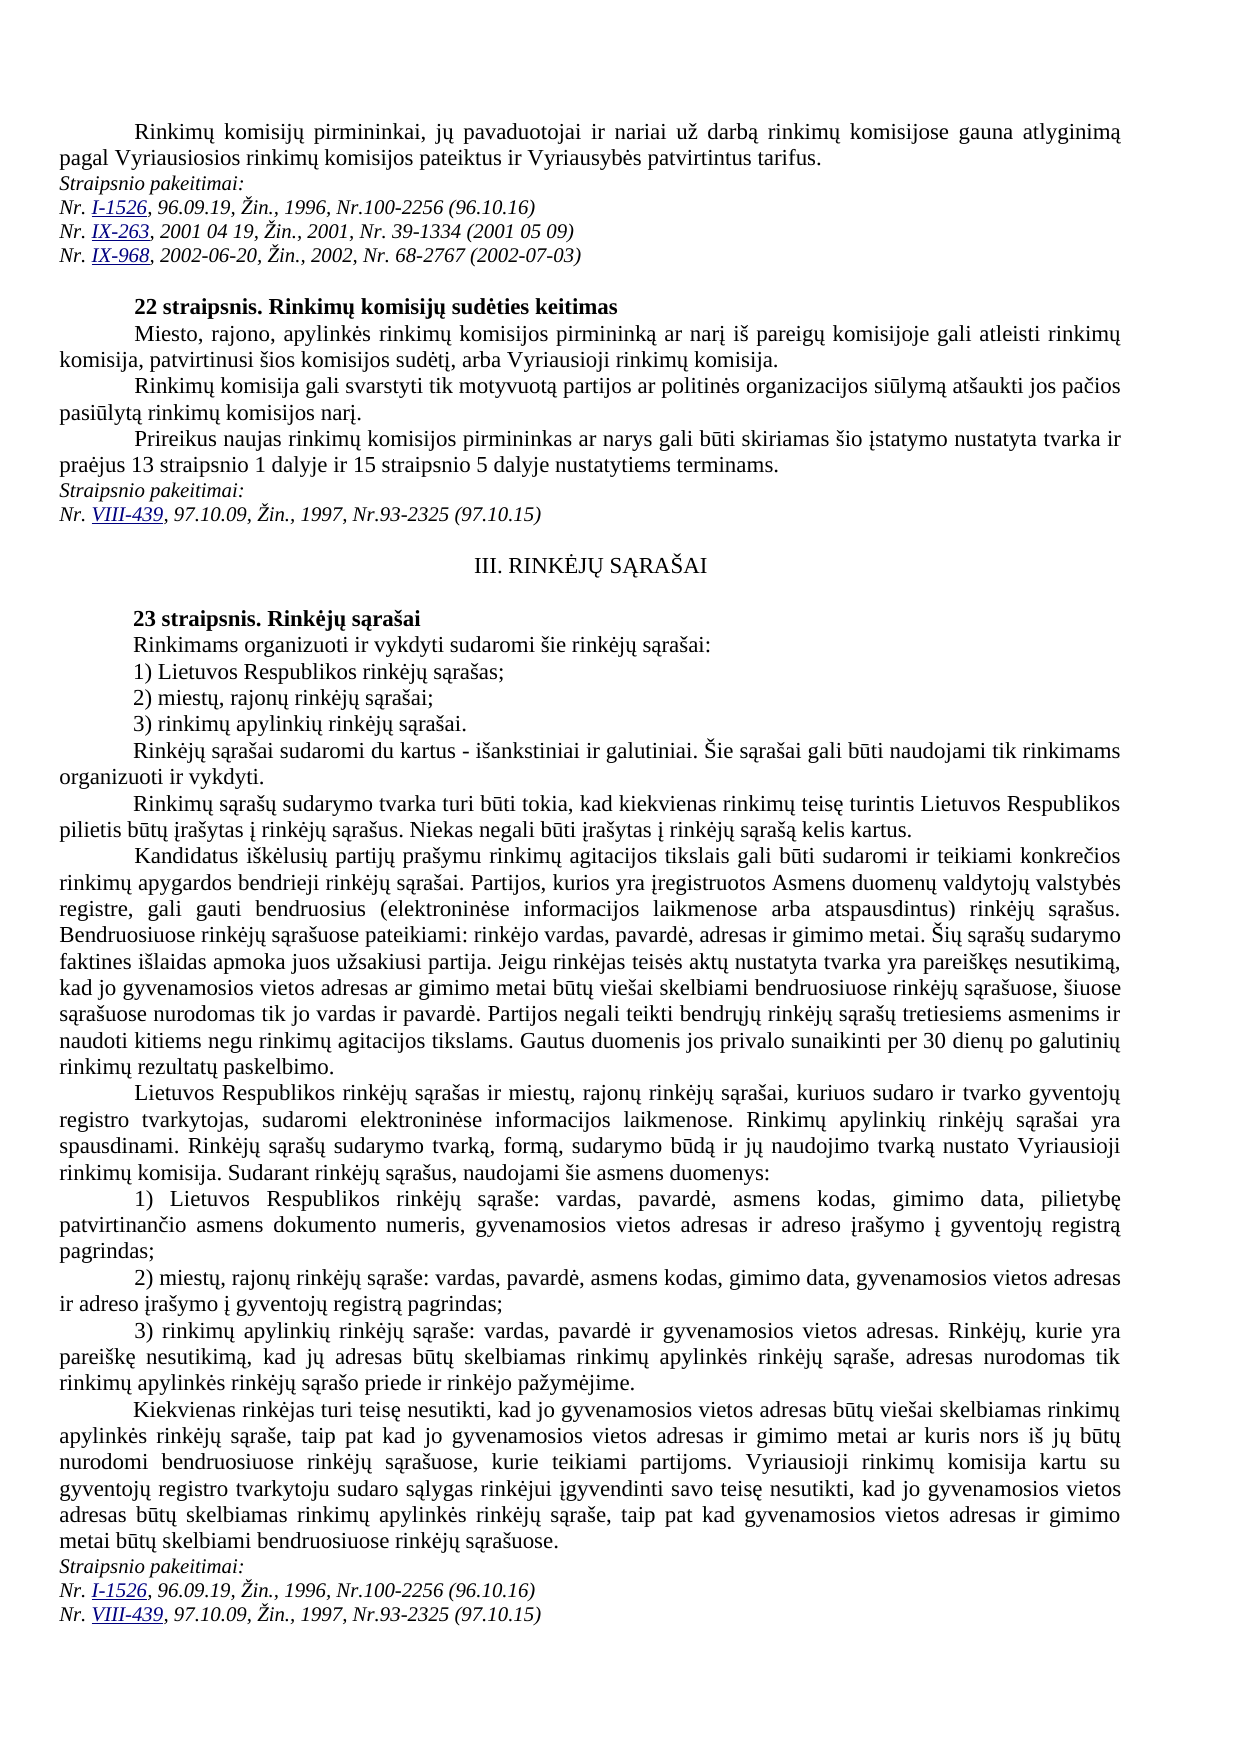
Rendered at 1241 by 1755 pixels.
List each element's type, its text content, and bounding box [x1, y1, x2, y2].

text 1) Lietuvos Respublikos rinkėjų sąrašas; [59, 658, 1122, 684]
text Rinkimų komisijų pirmininkai, jų pavaduotojai ir nariai už darbą rinkimų komisijose gauna atlyginimą pagal Vyriausiosios rinkimų komisijos pateiktus ir Vyriausybės patvirtintus tarifus. [59, 118, 1122, 171]
text Rinkimų komisija gali svarstyti tik motyvuotą partijos ar politinės organizacijos siūlymą atšaukti jos pačios pasiūlytą rinkimų komisijos narį. [59, 372, 1122, 425]
text 22 straipsnis. Rinkimų komisijų sudėties keitimas [59, 293, 1122, 320]
text Nr. VIII-439, 97.10.09, Žin., 1997, Nr.93-2325 (97.10.15) [59, 1602, 1122, 1626]
text Straipsnio pakeitimai: [59, 171, 1122, 195]
text Nr. I-1526, 96.09.19, Žin., 1996, Nr.100-2256 (96.10.16) [59, 195, 1122, 219]
text Straipsnio pakeitimai: [59, 1554, 1122, 1578]
text Nr. IX-968, 2002-06-20, Žin., 2002, Nr. 68-2767 (2002-07-03) [59, 243, 1122, 267]
text Miesto, rajono, apylinkės rinkimų komisijos pirmininką ar narį iš pareigų komisijoje gali atleisti rinkimų komisija, patvirtinusi šios komisijos sudėtį, arba Vyriausioji rinkimų komisija. [59, 320, 1122, 372]
text Kiekvienas rinkėjas turi teisę nesutikti, kad jo gyvenamosios vietos adresas būtų viešai skelbiamas rinkimų apylinkės rinkėjų sąraše, taip pat kad jo gyvenamosios vietos adresas ir gimimo metai ar kuris nors iš jų būtų nurodomi bendruosiuose rinkėjų sąrašuose, kurie teikiami partijoms. Vyriausioji rinkimų komisija kartu su gyventojų registro tvarkytoju sudaro sąlygas rinkėjui įgyvendinti savo teisę nesutikti, kad jo gyvenamosios vietos adresas būtų skelbiamas rinkimų apylinkės rinkėjų sąraše, taip pat kad gyvenamosios vietos adresas ir gimimo metai būtų skelbiami bendruosiuose rinkėjų sąrašuose. [59, 1396, 1122, 1554]
text Nr. VIII-439, 97.10.09, Žin., 1997, Nr.93-2325 (97.10.15) [59, 502, 1122, 526]
text 23 straipsnis. Rinkėjų sąrašai [59, 605, 1122, 631]
text Rinkėjų sąrašai sudaromi du kartus - išankstiniai ir galutiniai. Šie sąrašai gali būti naudojami tik rinkimams organizuoti ir vykdyti. [59, 737, 1122, 789]
text Nr. IX-263, 2001 04 19, Žin., 2001, Nr. 39-1334 (2001 05 09) [59, 219, 1122, 243]
text Rinkimų sąrašų sudarymo tvarka turi būti tokia, kad kiekvienas rinkimų teisę turintis Lietuvos Respublikos pilietis būtų įrašytas į rinkėjų sąrašus. Niekas negali būti įrašytas į rinkėjų sąrašą kelis kartus. [59, 789, 1122, 842]
text 2) miestų, rajonų rinkėjų sąraše: vardas, pavardė, asmens kodas, gimimo data, gyvenamosios vietos adresas ir adreso įrašymo į gyventojų registrą pagrindas; [59, 1264, 1122, 1317]
text 2) miestų, rajonų rinkėjų sąrašai; [59, 684, 1122, 711]
text 1) Lietuvos Respublikos rinkėjų sąraše: vardas, pavardė, asmens kodas, gimimo data, pilietybę patvirtinančio asmens dokumento numeris, gyvenamosios vietos adresas ir adreso įrašymo į gyventojų registrą pagrindas; [59, 1185, 1122, 1264]
text Kandidatus iškėlusių partijų prašymu rinkimų agitacijos tikslais gali būti sudaromi ir teikiami konkrečios rinkimų apygardos bendrieji rinkėjų sąrašai. Partijos, kurios yra įregistruotos Asmens duomenų valdytojų valstybės registre, gali gauti bendruosius (elektroninėse informacijos laikmenose arba atspausdintus) rinkėjų sąrašus. Bendruosiuose rinkėjų sąrašuose pateikiami: rinkėjo vardas, pavardė, adresas ir gimimo metai. Šių sąrašų sudarymo faktines išlaidas apmoka juos užsakiusi partija. Jeigu rinkėjas teisės aktų nustatyta tvarka yra pareiškęs nesutikimą, kad jo gyvenamosios vietos adresas ar gimimo metai būtų viešai skelbiami bendruosiuose rinkėjų sąrašuose, šiuose sąrašuose nurodomas tik jo vardas ir pavardė. Partijos negali teikti bendrųjų rinkėjų sąrašų tretiesiems asmenims ir naudoti kitiems negu rinkimų agitacijos tikslams. Gautus duomenis jos privalo sunaikinti per 30 dienų po galutinių rinkimų rezultatų paskelbimo. [59, 842, 1122, 1079]
text Prireikus naujas rinkimų komisijos pirmininkas ar narys gali būti skiriamas šio įstatymo nustatyta tvarka ir praėjus 13 straipsnio 1 dalyje ir 15 straipsnio 5 dalyje nustatytiems terminams. [59, 425, 1122, 478]
text 3) rinkimų apylinkių rinkėjų sąraše: vardas, pavardė ir gyvenamosios vietos adresas. Rinkėjų, kurie yra pareiškę nesutikimą, kad jų adresas būtų skelbiamas rinkimų apylinkės rinkėjų sąraše, adresas nurodomas tik rinkimų apylinkės rinkėjų sąrašo priede ir rinkėjo pažymėjime. [59, 1317, 1122, 1396]
text 3) rinkimų apylinkių rinkėjų sąrašai. [59, 711, 1122, 737]
text Nr. I-1526, 96.09.19, Žin., 1996, Nr.100-2256 (96.10.16) [59, 1578, 1122, 1602]
text III. RINKĖJŲ SĄRAŠAI [59, 552, 1122, 579]
text Rinkimams organizuoti ir vykdyti sudaromi šie rinkėjų sąrašai: [59, 631, 1122, 658]
text Straipsnio pakeitimai: [59, 478, 1122, 502]
text Lietuvos Respublikos rinkėjų sąrašas ir miestų, rajonų rinkėjų sąrašai, kuriuos sudaro ir tvarko gyventojų registro tvarkytojas, sudaromi elektroninėse informacijos laikmenose. Rinkimų apylinkių rinkėjų sąrašai yra spausdinami. Rinkėjų sąrašų sudarymo tvarką, formą, sudarymo būdą ir jų naudojimo tvarką nustato Vyriausioji rinkimų komisija. Sudarant rinkėjų sąrašus, naudojami šie asmens duomenys: [59, 1079, 1122, 1185]
